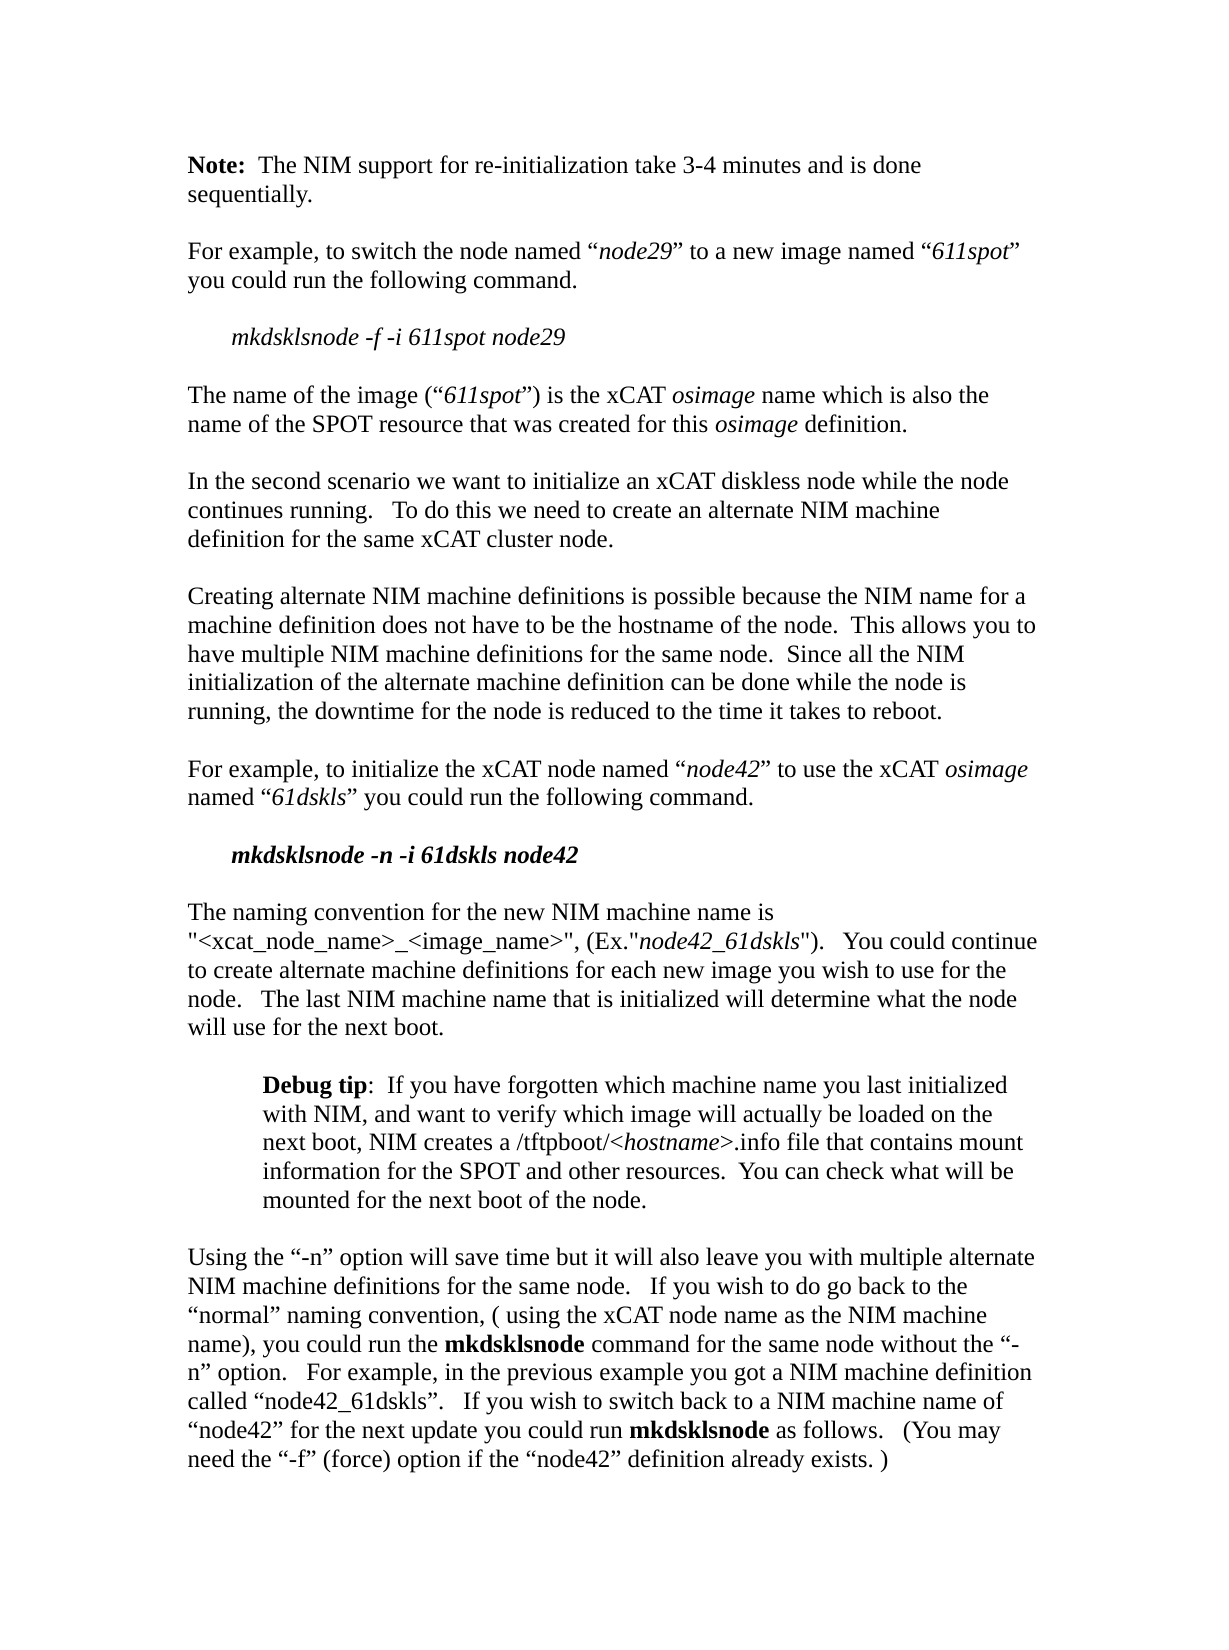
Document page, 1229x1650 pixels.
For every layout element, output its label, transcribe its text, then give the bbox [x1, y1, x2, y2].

text Note: The NIM support for re-initialization take 3-4 minutes and is done sequentially. [187, 150, 1041, 207]
text The naming convention for the new NIM machine name is "<xcat_node_name>_<image_name>", (Ex."node42_61dskls"). You could continue to create alternate machine definitions for each new image you wish to use for the node. The last NIM machine name that is initialized will determine what the node will use for the next boot. [187, 897, 1041, 1041]
text For example, to initialize the xCAT node named “node42” to use the xCAT osimage named “61dskls” you could run the following command. [187, 754, 1041, 811]
text Debug tip: If you have forgotten which machine name you last initialized with NIM, and want to verify which image will actually be loaded on the next boot, NIM creates a /tftpboot/<hostname>.info file that contains mount information for the SPOT and other resources. You can check what will be mounted for the next boot of the node. [262, 1070, 1041, 1214]
text mkdsklsnode -f -i 611spot node29 [187, 322, 1041, 351]
text mkdsklsnode -n -i 61dskls node42 [187, 840, 1041, 869]
text For example, to switch the node named “node29” to a new image named “611spot” you could run the following command. [187, 236, 1041, 294]
text In the second scenario we want to initialize an xCAT diskless node while the node continues running. To do this we need to create an alternate NIM machine definition for the same xCAT cluster node. [187, 466, 1041, 552]
text The name of the image (“611spot”) is the xCAT osimage name which is also the name of the SPOT resource that was created for this osimage definition. [187, 380, 1041, 437]
text Using the “-n” option will save time but it will also leave you with multiple alternate NIM machine definitions for the same node. If you wish to do go back to the “normal” naming convention, ( using the xCAT node name as the NIM machine name), you could run the mkdsklsnode command for the same node without the “-n” option. For example, in the previous example you got a NIM machine definition called “node42_61dskls”. If you wish to switch back to a NIM machine name of “node42” for the next update you could run mkdsklsnode as follows. (You may need the “-f” (force) option if the “node42” definition already exists. ) [187, 1242, 1041, 1472]
text Creating alternate NIM machine definitions is possible because the NIM name for a machine definition does not have to be the hostname of the node. This allows you to have multiple NIM machine definitions for the same node. Since all the NIM initialization of the alternate machine definition can be done while the node is running, the downtime for the node is reduced to the time it takes to reboot. [187, 581, 1041, 725]
